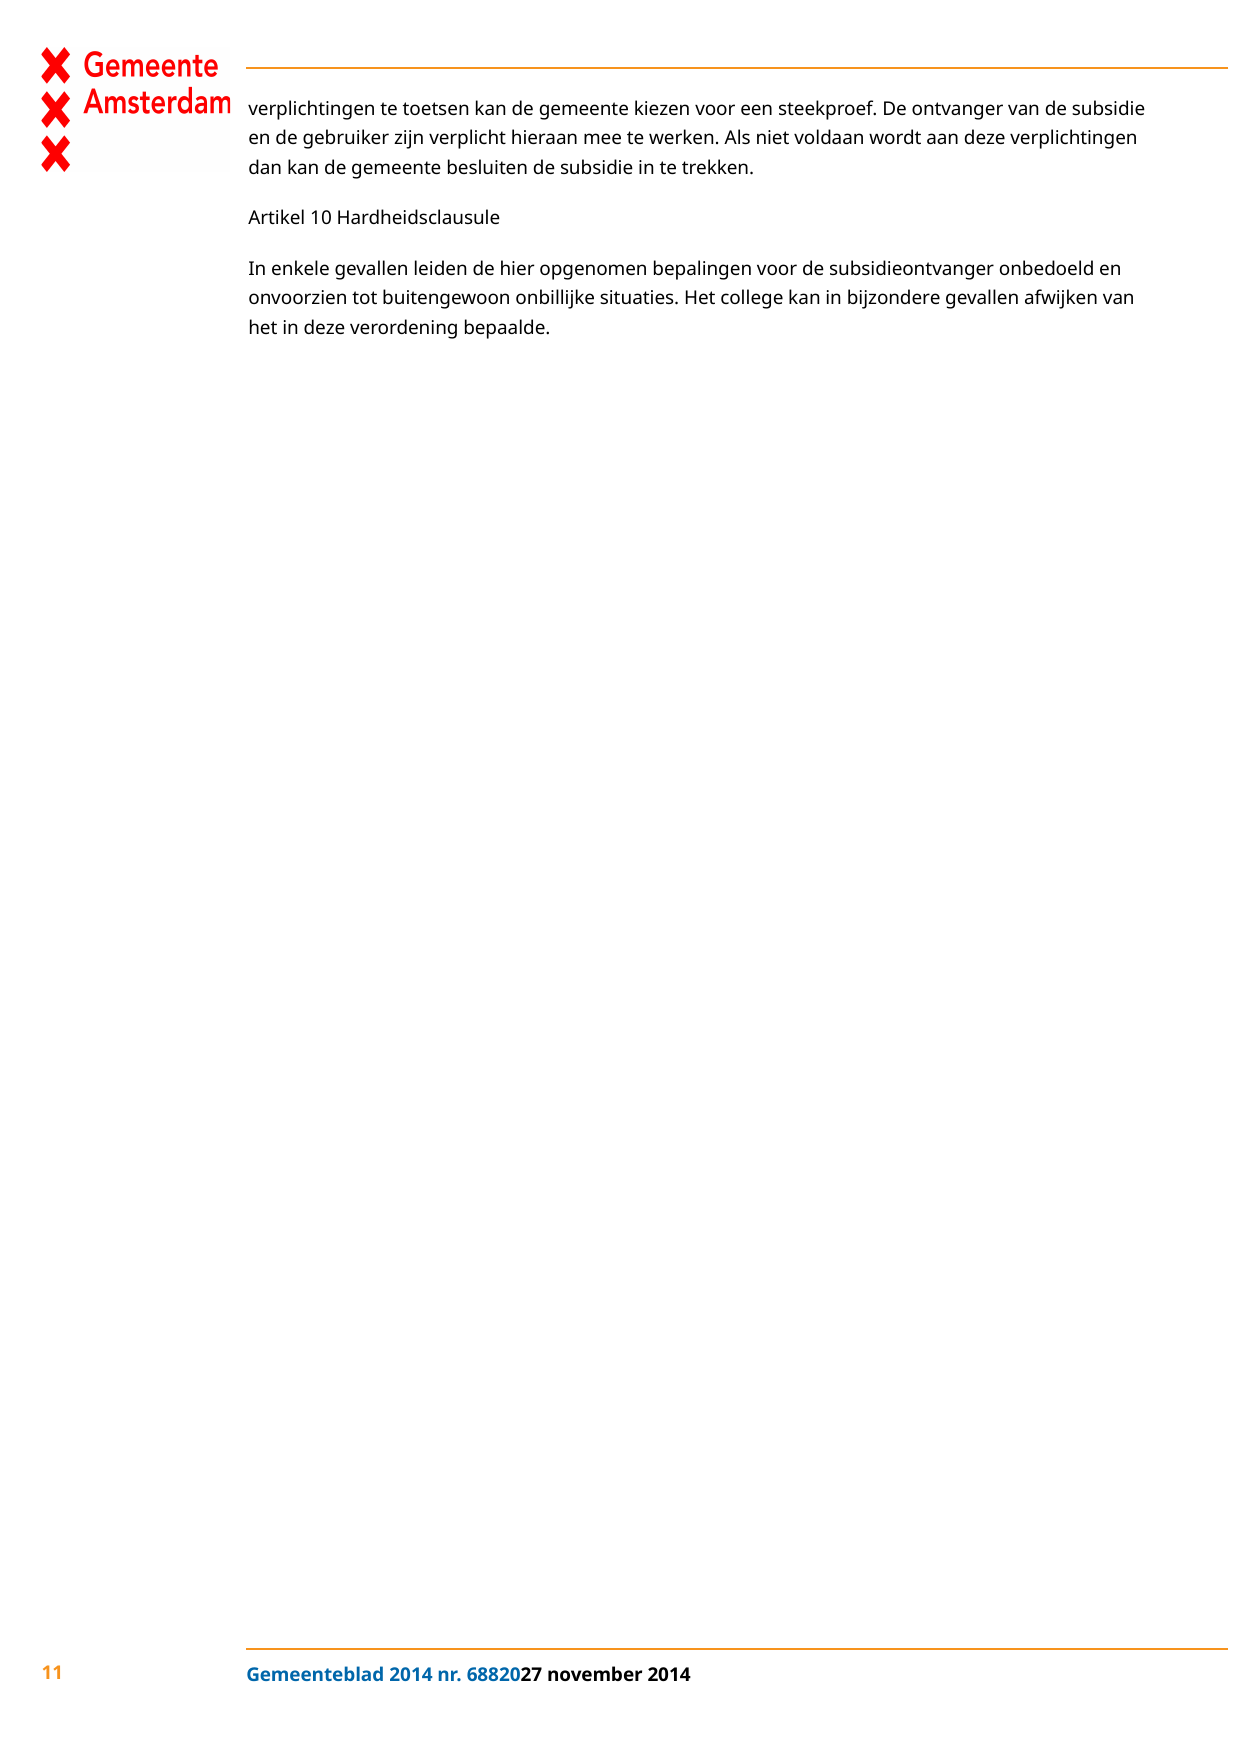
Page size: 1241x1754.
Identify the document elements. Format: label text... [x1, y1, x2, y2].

text verplichtingen te toetsen kan de gemeente kiezen voor een steekproef. De ontvanger van de subsidie en de gebruiker zijn verplicht hieraan mee te werken. Als niet voldaan wordt aan deze verplichtingen dan kan de gemeente besluiten de subsidie in te trekken. [248, 95, 1152, 180]
text In enkele gevallen leiden de hier opgenomen bepalingen voor de subsidieontvanger onbedoeld en onvoorzien tot buitengewoon onbillijke situaties. Het college kan in bijzondere gevallen afwijken van het in deze verordening bepaalde. [248, 255, 1152, 340]
text Artikel 10 Hardheidsclausule [248, 204, 1152, 230]
picture [41, 47, 231, 172]
